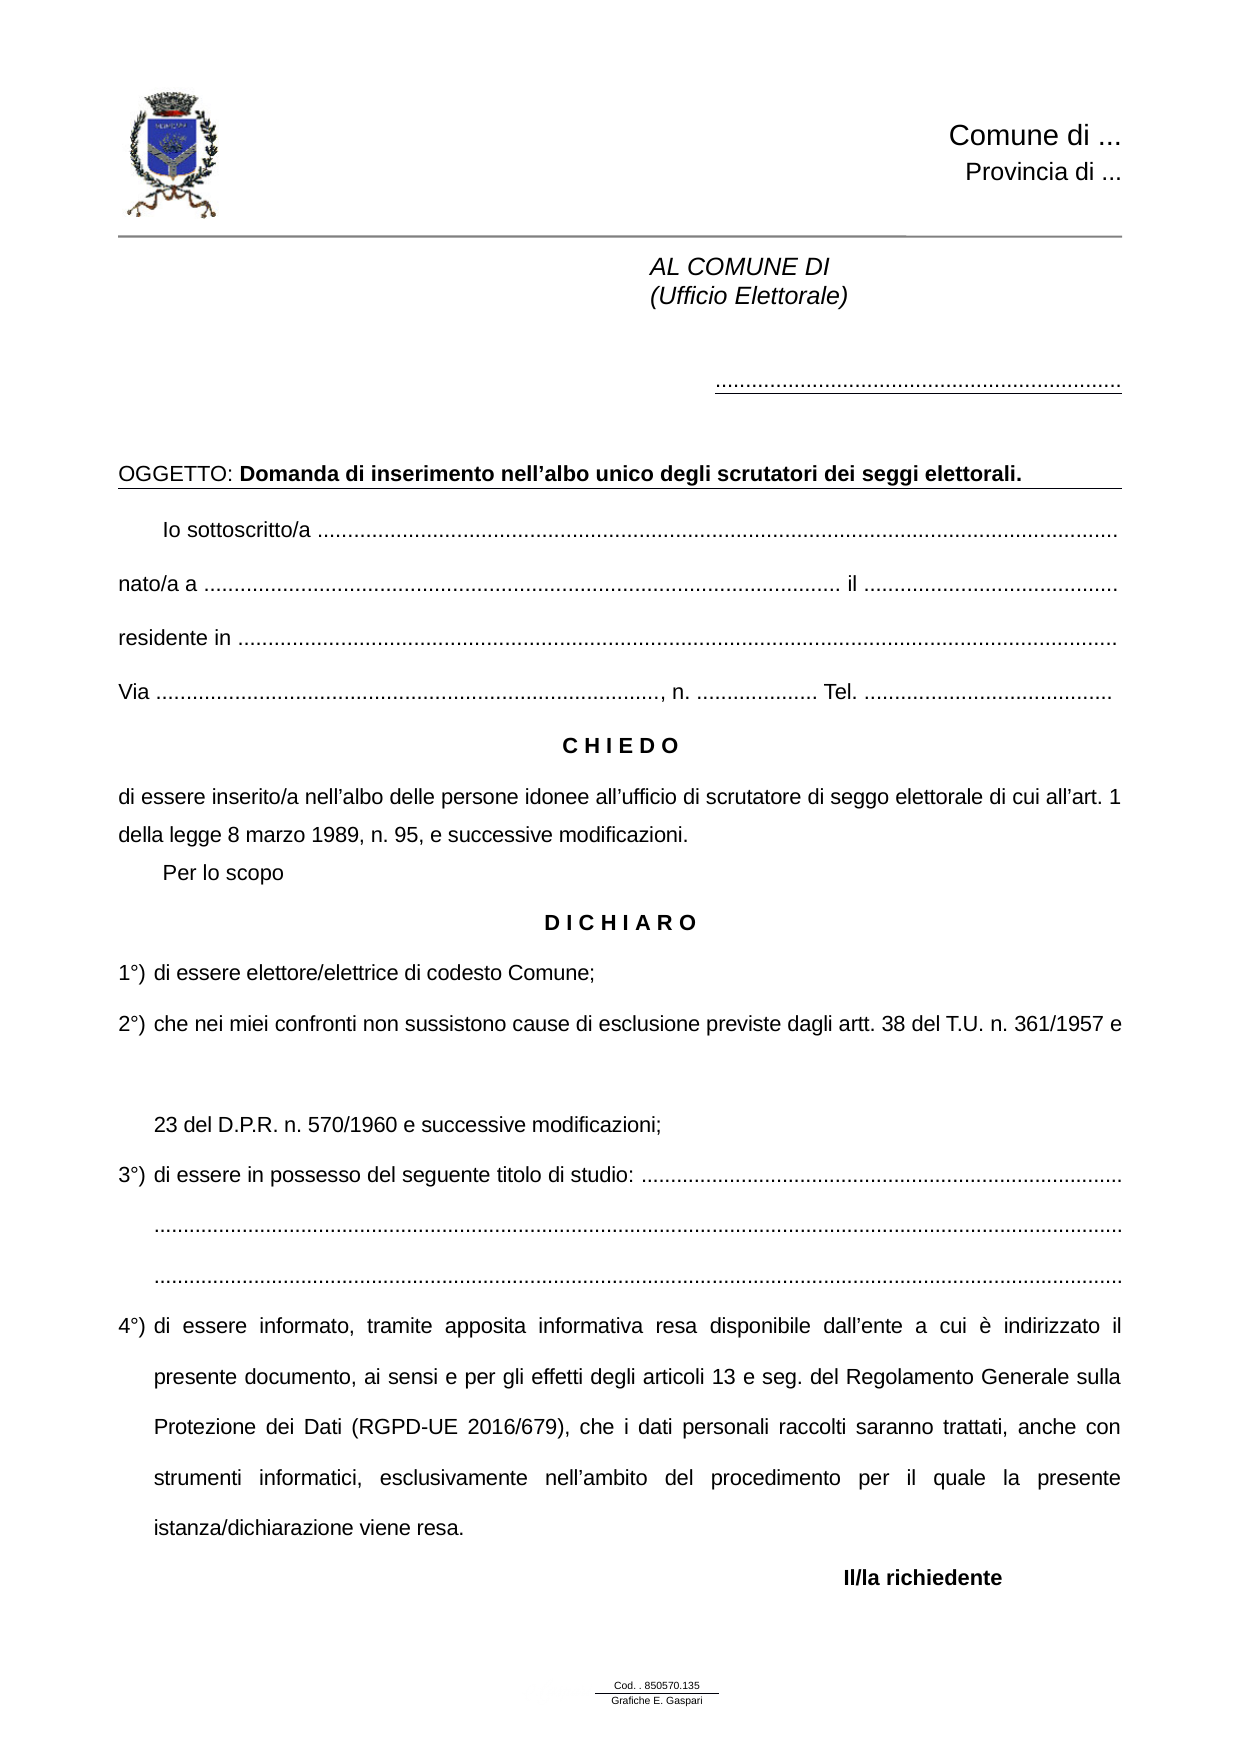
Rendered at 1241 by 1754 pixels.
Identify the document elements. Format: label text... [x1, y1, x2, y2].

text Per lo scopo [118, 859, 1122, 885]
text ................................................................... [715, 364, 1122, 393]
text Provincia di ... [224, 157, 1122, 185]
text 2°) che nei miei confronti non sussistono cause di esclusione previste dagli artt. 38 del T.U. n. 361/1957 e 23 del D.P.R. n. 570/1960 e successive modificazioni; [118, 1011, 1122, 1137]
picture [122, 87, 224, 219]
text CHIEDO [118, 733, 1122, 759]
text di essere inserito/a nell’albo delle persone idonee all’ufficio di scrutatore di seggo elettorale di cui all’art. 1 della legge 8 marzo 1989, n. 95, e successive modificazioni. [118, 784, 1122, 847]
text AL COMUNE DI [118, 252, 1122, 281]
text Io sottoscritto/a .................................................................................................................................... nato/a a ......................................................................................................... il .......................................... residente in ................................................................................................................................................. Via ..................................................................................., n. .................... Tel. ......................................... [118, 514, 1122, 705]
text Il/la richiedente [709, 1565, 1122, 1591]
text Comune di ... [224, 118, 1122, 152]
text DICHIARO [118, 910, 1122, 935]
text OGGETTO: Domanda di inserimento nell’albo unico degli scrutatori dei seggi elettorali. [118, 461, 1122, 488]
text 3°) di essere in possesso del seguente titolo di studio: .................................................................................. ..................................................................................................................................................................... ..................................................................................................................................................................... [118, 1162, 1122, 1288]
text 4°) di essere informato, tramite apposita informativa resa disponibile dall’ente a cui è indirizzato il presente documento, ai sensi e per gli effetti degli articoli 13 e seg. del Regolamento Generale sulla Protezione dei Dati (RGPD-UE 2016/679), che i dati personali raccolti saranno trattati, anche con strumenti informatici, esclusivamente nell’ambito del procedimento per il quale la presente istanza/dichiarazione viene resa. [118, 1313, 1122, 1540]
text 1°) di essere elettore/elettrice di codesto Comune; [118, 960, 1122, 986]
text (Ufficio Elettorale) [118, 281, 1122, 310]
